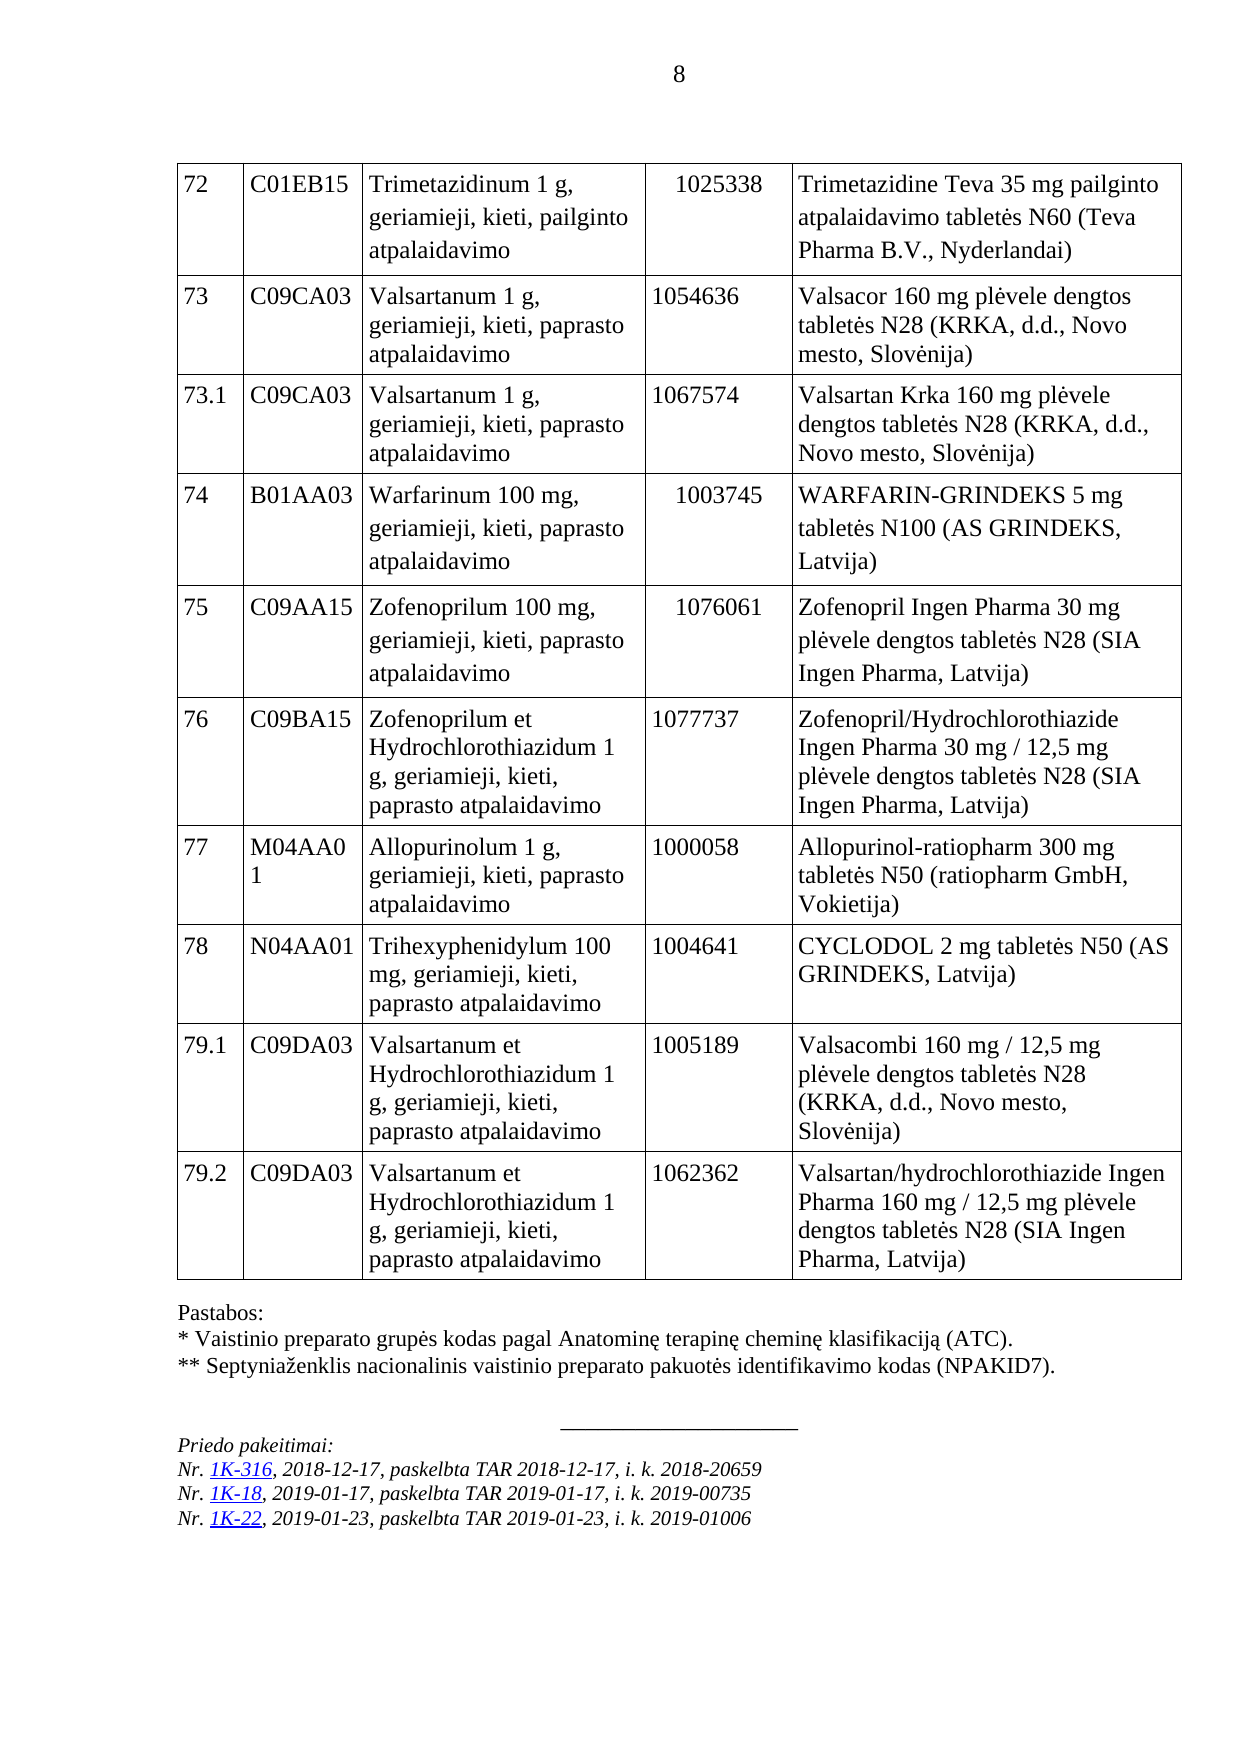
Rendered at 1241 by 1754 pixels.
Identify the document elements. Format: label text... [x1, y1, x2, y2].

table_cell Valsartanum 1 g, geriamieji, kieti, paprasto atpalaidavimo [363, 375, 645, 473]
table_cell 72 [178, 164, 243, 274]
table_cell 76 [178, 698, 243, 825]
table_cell B01AA03 [244, 474, 362, 585]
table_cell C09AA15 [244, 586, 362, 697]
table_cell Zofenopril Ingen Pharma 30 mg plėvele dengtos tabletės N28 (SIA Ingen Pharma, Latvija) [793, 586, 1181, 697]
table_cell 1077737 [646, 698, 792, 825]
table_cell Valsartanum 1 g, geriamieji, kieti, paprasto atpalaidavimo [363, 276, 645, 374]
table_cell 1054636 [646, 276, 792, 374]
text * Vaistinio preparato grupės kodas pagal Anatominę terapinę cheminę klasifikaciją (ATC). [177, 1325, 1181, 1352]
table_cell Trimetazidine Teva 35 mg pailginto atpalaidavimo tabletės N60 (Teva Pharma B.V., Nyderlandai) [793, 164, 1181, 274]
table_cell 77 [178, 826, 243, 924]
table_cell C09DA03 [244, 1024, 362, 1151]
text Nr. 1K-18, 2019-01-17, paskelbta TAR 2019-01-17, i. k. 2019-00735 [177, 1481, 1181, 1505]
table_cell N04AA01 [244, 925, 362, 1023]
table_cell Valsartan Krka 160 mg plėvele dengtos tabletės N28 (KRKA, d.d., Novo mesto, Slovėnija) [793, 375, 1181, 473]
table_cell Trihexyphenidylum 100 mg, geriamieji, kieti, paprasto atpalaidavimo [363, 925, 645, 1023]
table_cell Valsartanum et Hydrochlorothiazidum 1 g, geriamieji, kieti, paprasto atpalaidavimo [363, 1024, 645, 1151]
table_cell 78 [178, 925, 243, 1023]
table_cell Zofenoprilum et Hydrochlorothiazidum 1 g, geriamieji, kieti, paprasto atpalaidavimo [363, 698, 645, 825]
table_cell 79.2 [178, 1152, 243, 1279]
table_cell 79.1 [178, 1024, 243, 1151]
table_cell Valsacor 160 mg plėvele dengtos tabletės N28 (KRKA, d.d., Novo mesto, Slovėnija) [793, 276, 1181, 374]
table_cell Trimetazidinum 1 g, geriamieji, kieti, pailginto atpalaidavimo [363, 164, 645, 274]
table_cell 73.1 [178, 375, 243, 473]
table_cell Zofenoprilum 100 mg, geriamieji, kieti, paprasto atpalaidavimo [363, 586, 645, 697]
table_cell 1067574 [646, 375, 792, 473]
table_cell 1004641 [646, 925, 792, 1023]
table_cell 1025338 [646, 164, 792, 274]
table_cell 75 [178, 586, 243, 697]
text ___________________ [177, 1404, 1181, 1433]
table_cell C09CA03 [244, 276, 362, 374]
text Pastabos: [177, 1299, 1181, 1325]
table_cell 1062362 [646, 1152, 792, 1279]
table_cell 74 [178, 474, 243, 585]
table_cell 1005189 [646, 1024, 792, 1151]
table_cell CYCLODOL 2 mg tabletės N50 (AS GRINDEKS, Latvija) [793, 925, 1181, 1023]
table_cell Valsartanum et Hydrochlorothiazidum 1 g, geriamieji, kieti, paprasto atpalaidavimo [363, 1152, 645, 1279]
text Priedo pakeitimai: [177, 1433, 1181, 1457]
table_cell Zofenopril/Hydrochlorothiazide Ingen Pharma 30 mg / 12,5 mg plėvele dengtos tabletės N28 (SIA Ingen Pharma, Latvija) [793, 698, 1181, 825]
table_cell M04AA01 [244, 826, 362, 924]
table_cell Warfarinum 100 mg, geriamieji, kieti, paprasto atpalaidavimo [363, 474, 645, 585]
table_cell C09CA03 [244, 375, 362, 473]
table_cell C09DA03 [244, 1152, 362, 1279]
table_cell Valsartan/hydrochlorothiazide Ingen Pharma 160 mg / 12,5 mg plėvele dengtos tabletės N28 (SIA Ingen Pharma, Latvija) [793, 1152, 1181, 1279]
text Nr. 1K-22, 2019-01-23, paskelbta TAR 2019-01-23, i. k. 2019-01006 [177, 1505, 1181, 1529]
table_cell Allopurinol-ratiopharm 300 mg tabletės N50 (ratiopharm GmbH, Vokietija) [793, 826, 1181, 924]
table_cell 1000058 [646, 826, 792, 924]
table_cell 73 [178, 276, 243, 374]
text Nr. 1K-316, 2018-12-17, paskelbta TAR 2018-12-17, i. k. 2018-20659 [177, 1457, 1181, 1481]
text ** Septyniaženklis nacionalinis vaistinio preparato pakuotės identifikavimo kodas (NPAKID7). [177, 1352, 1181, 1378]
table_cell 1076061 [646, 586, 792, 697]
table_cell Allopurinolum 1 g, geriamieji, kieti, paprasto atpalaidavimo [363, 826, 645, 924]
table_cell 1003745 [646, 474, 792, 585]
table_cell C09BA15 [244, 698, 362, 825]
table_cell C01EB15 [244, 164, 362, 274]
table_cell Valsacombi 160 mg / 12,5 mg plėvele dengtos tabletės N28 (KRKA, d.d., Novo mesto, Slovėnija) [793, 1024, 1181, 1151]
table_cell WARFARIN-GRINDEKS 5 mg tabletės N100 (AS GRINDEKS, Latvija) [793, 474, 1181, 585]
